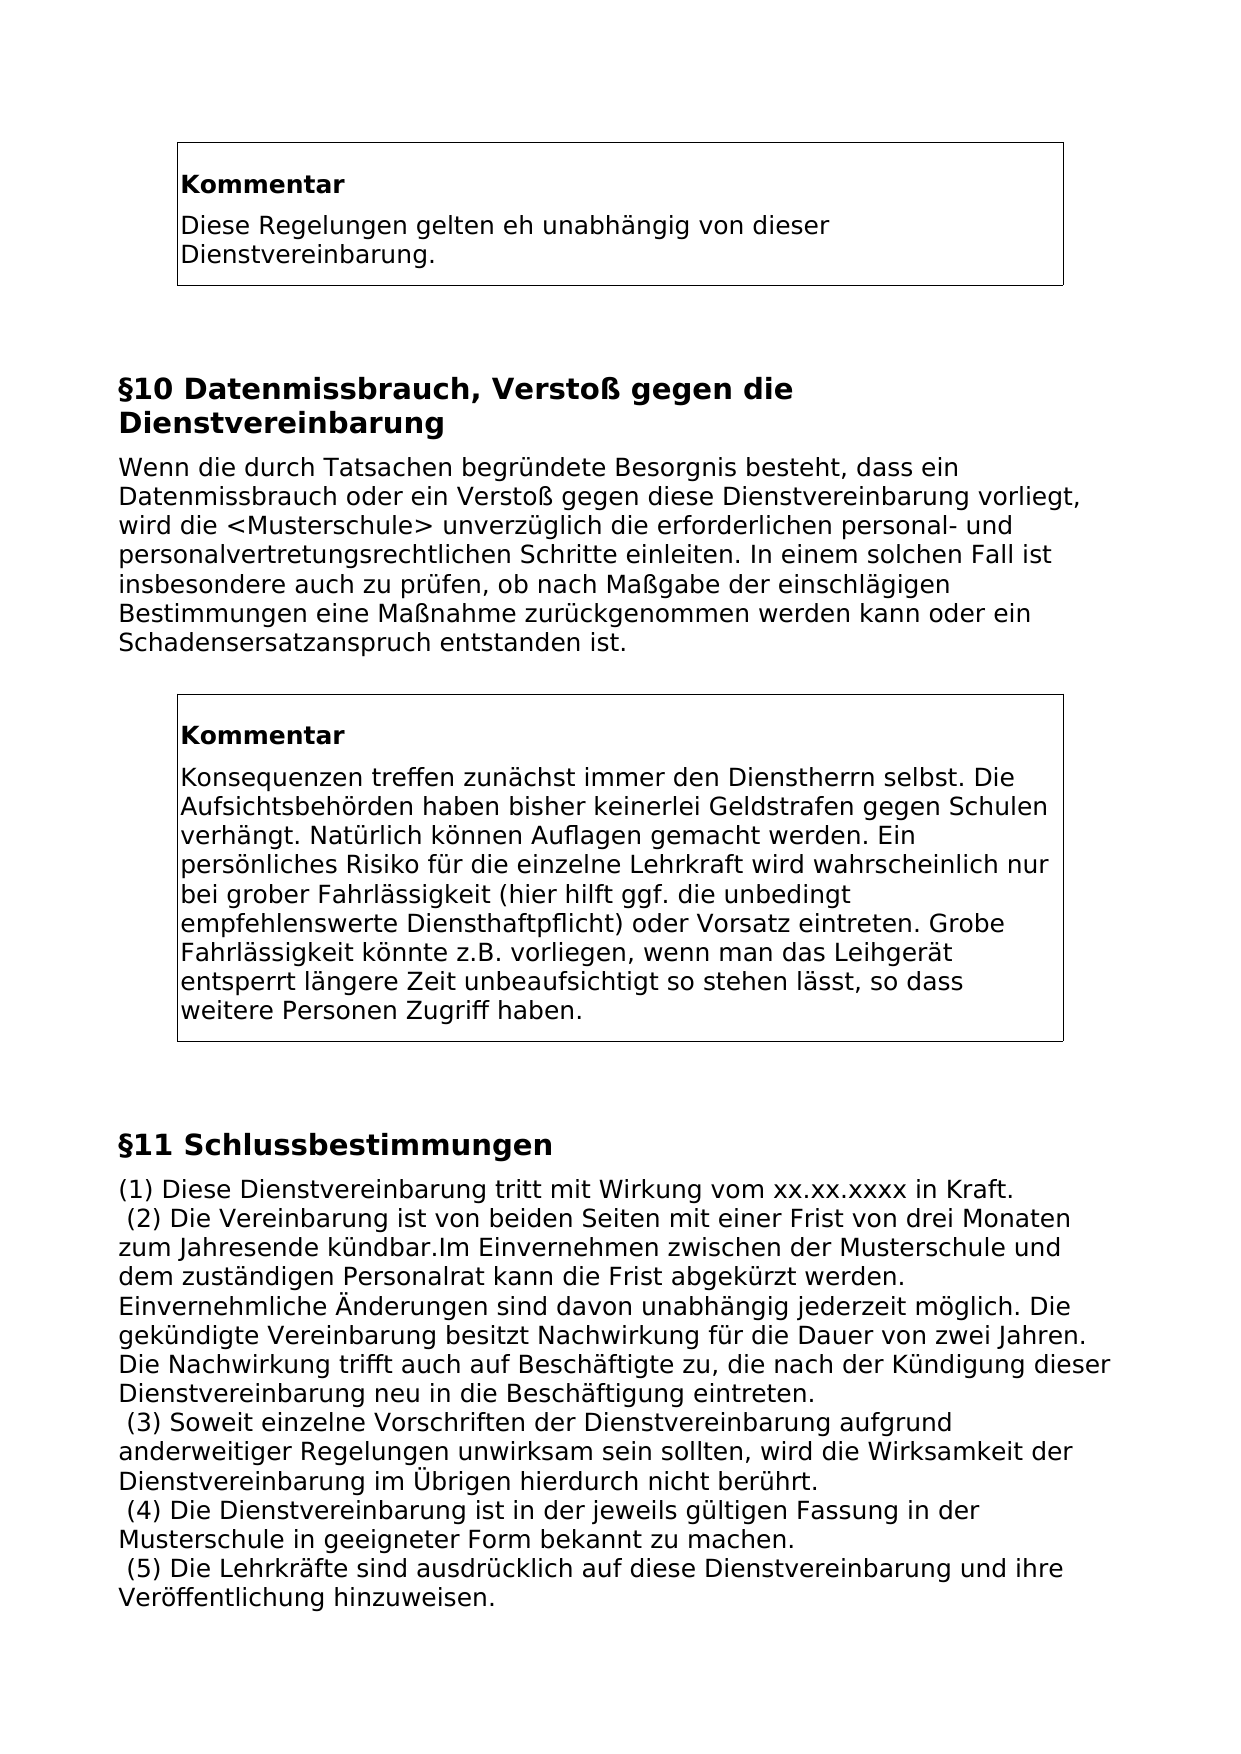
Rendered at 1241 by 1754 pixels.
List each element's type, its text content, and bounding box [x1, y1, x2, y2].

table_header Kommentar Konsequenzen treffen zunächst immer den Dienstherrn selbst. Die Aufsichtsbehörden haben bisher keinerlei Geldstrafen gegen Schulen verhängt. Natürlich können Auflagen gemacht werden. Ein persönliches Risiko für die einzelne Lehrkraft wird wahrscheinlich nur bei grober Fahrlässigkeit (hier hilft ggf. die unbedingt empfehlenswerte Diensthaftpflicht) oder Vorsatz eintreten. Grobe Fahrlässigkeit könnte z.B. vorliegen, wenn man das Leihgerät entsperrt längere Zeit unbeaufsichtigt so stehen lässt, so dass weitere Personen Zugriff haben. [178, 695, 1063, 1041]
text (1) Diese Dienstvereinbarung tritt mit Wirkung vom xx.xx.xxxx in Kraft. (2) Die Vereinbarung ist von beiden Seiten mit einer Frist von drei Monaten zum Jahresende kündbar.Im Einvernehmen zwischen der Musterschule und dem zuständigen Personalrat kann die Frist abgekürzt werden. Einvernehmliche Änderungen sind davon unabhängig jederzeit möglich. Die gekündigte Vereinbarung besitzt Nachwirkung für die Dauer von zwei Jahren. Die Nachwirkung trifft auch auf Beschäftigte zu, die nach der Kündigung dieser Dienstvereinbarung neu in die Beschäftigung eintreten. (3) Soweit einzelne Vorschriften der Dienstvereinbarung aufgrund anderweitiger Regelungen unwirksam sein sollten, wird die Wirksamkeit der Dienstvereinbarung im Übrigen hierdurch nicht berührt. (4) Die Dienstvereinbarung ist in der jeweils gültigen Fassung in der Musterschule in geeigneter Form bekannt zu machen. (5) Die Lehrkräfte sind ausdrücklich auf diese Dienstvereinbarung und ihre Veröffentlichung hinzuweisen. [118, 1175, 1122, 1612]
text Wenn die durch Tatsachen begründete Besorgnis besteht, dass ein Datenmissbrauch oder ein Verstoß gegen diese Dienstvereinbarung vorliegt, wird die <Musterschule> unverzüglich die erforderlichen personal- und personalvertretungsrechtlichen Schritte einleiten. In einem solchen Fall ist insbesondere auch zu prüfen, ob nach Maßgabe der einschlägigen Bestimmungen eine Maßnahme zurückgenommen werden kann oder ein Schadensersatzanspruch entstanden ist. [118, 453, 1122, 657]
table_header Kommentar Diese Regelungen gelten eh unabhängig von dieser Dienstvereinbarung. [178, 143, 1063, 285]
subtitle §11 Schlussbestimmungen [118, 1128, 1122, 1162]
subtitle §10 Datenmissbrauch, Verstoß gegen die Dienstvereinbarung [118, 373, 1122, 441]
